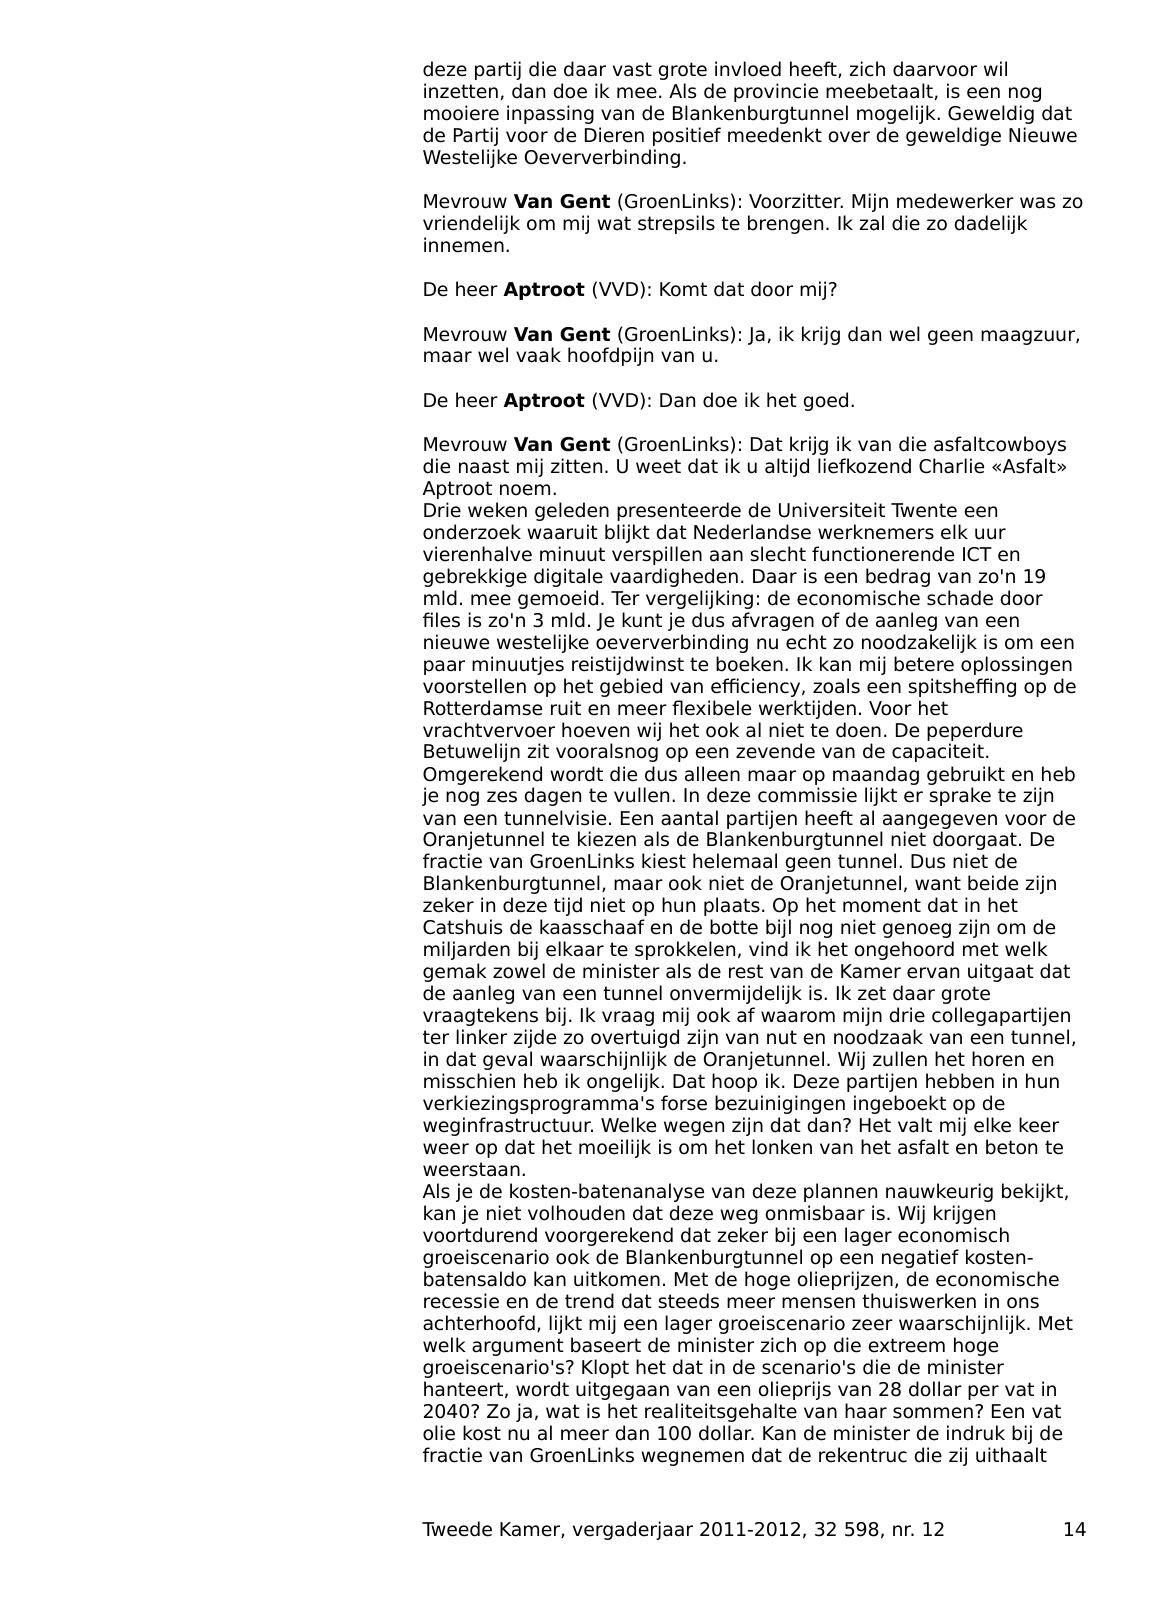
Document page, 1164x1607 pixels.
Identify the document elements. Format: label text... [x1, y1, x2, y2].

text Mevrouw Van Gent (GroenLinks): Dat krijg ik van die asfaltcowboys die naast mij zitten. U weet dat ik u altijd liefkozend Charlie «Asfalt» Aptroot noem. [422, 434, 1087, 500]
text Mevrouw Van Gent (GroenLinks): Ja, ik krijg dan wel geen maagzuur, maar wel vaak hoofdpijn van u. [422, 323, 1087, 367]
text Drie weken geleden presenteerde de Universiteit Twente een onderzoek waaruit blijkt dat Nederlandse werknemers elk uur vierenhalve minuut verspillen aan slecht functionerende ICT en gebrekkige digitale vaardigheden. Daar is een bedrag van zo'n 19 mld. mee gemoeid. Ter vergelijking: de economische schade door files is zo'n 3 mld. Je kunt je dus afvragen of de aanleg van een nieuwe westelijke oeververbinding nu echt zo noodzakelijk is om een paar minuutjes reistijdwinst te boeken. Ik kan mij betere oplossingen voorstellen op het gebied van efficiency, zoals een spitsheffing op de Rotterdamse ruit en meer flexibele werktijden. Voor het vrachtvervoer hoeven wij het ook al niet te doen. De peperdure Betuwelijn zit vooralsnog op een zevende van de capaciteit. Omgerekend wordt die dus alleen maar op maandag gebruikt en heb je nog zes dagen te vullen. In deze commissie lijkt er sprake te zijn van een tunnelvisie. Een aantal partijen heeft al aangegeven voor de Oranjetunnel te kiezen als de Blankenburgtunnel niet doorgaat. De fractie van GroenLinks kiest helemaal geen tunnel. Dus niet de Blankenburgtunnel, maar ook niet de Oranjetunnel, want beide zijn zeker in deze tijd niet op hun plaats. Op het moment dat in het Catshuis de kaasschaaf en de botte bijl nog niet genoeg zijn om de miljarden bij elkaar te sprokkelen, vind ik het ongehoord met welk gemak zowel de minister als de rest van de Kamer ervan uitgaat dat de aanleg van een tunnel onvermijdelijk is. Ik zet daar grote vraagtekens bij. Ik vraag mij ook af waarom mijn drie collegapartijen ter linker zijde zo overtuigd zijn van nut en noodzaak van een tunnel, in dat geval waarschijnlijk de Oranjetunnel. Wij zullen het horen en misschien heb ik ongelijk. Dat hoop ik. Deze partijen hebben in hun verkiezingsprogramma's forse bezuinigingen ingeboekt op de weginfrastructuur. Welke wegen zijn dat dan? Het valt mij elke keer weer op dat het moeilijk is om het lonken van het asfalt en beton te weerstaan. [422, 500, 1087, 1181]
text deze partij die daar vast grote invloed heeft, zich daarvoor wil inzetten, dan doe ik mee. Als de provincie meebetaalt, is een nog mooiere inpassing van de Blankenburgtunnel mogelijk. Geweldig dat de Partij voor de Dieren positief meedenkt over de geweldige Nieuwe Westelijke Oeververbinding. [422, 59, 1087, 169]
text De heer Aptroot (VVD): Komt dat door mij? [422, 279, 1087, 301]
text Als je de kosten-batenanalyse van deze plannen nauwkeurig bekijkt, kan je niet volhouden dat deze weg onmisbaar is. Wij krijgen voortdurend voorgerekend dat zeker bij een lager economisch groeiscenario ook de Blankenburgtunnel op een negatief kosten-batensaldo kan uitkomen. Met de hoge olieprijzen, de economische recessie en de trend dat steeds meer mensen thuiswerken in ons achterhoofd, lijkt mij een lager groeiscenario zeer waarschijnlijk. Met welk argument baseert de minister zich op die extreem hoge groeiscenario's? Klopt het dat in de scenario's die de minister hanteert, wordt uitgegaan van een olieprijs van 28 dollar per vat in 2040? Zo ja, wat is het realiteitsgehalte van haar sommen? Een vat olie kost nu al meer dan 100 dollar. Kan de minister de indruk bij de fractie van GroenLinks wegnemen dat de rekentruc die zij uithaalt [422, 1181, 1087, 1467]
text Mevrouw Van Gent (GroenLinks): Voorzitter. Mijn medewerker was zo vriendelijk om mij wat strepsils te brengen. Ik zal die zo dadelijk innemen. [422, 191, 1087, 257]
text De heer Aptroot (VVD): Dan doe ik het goed. [422, 389, 1087, 412]
